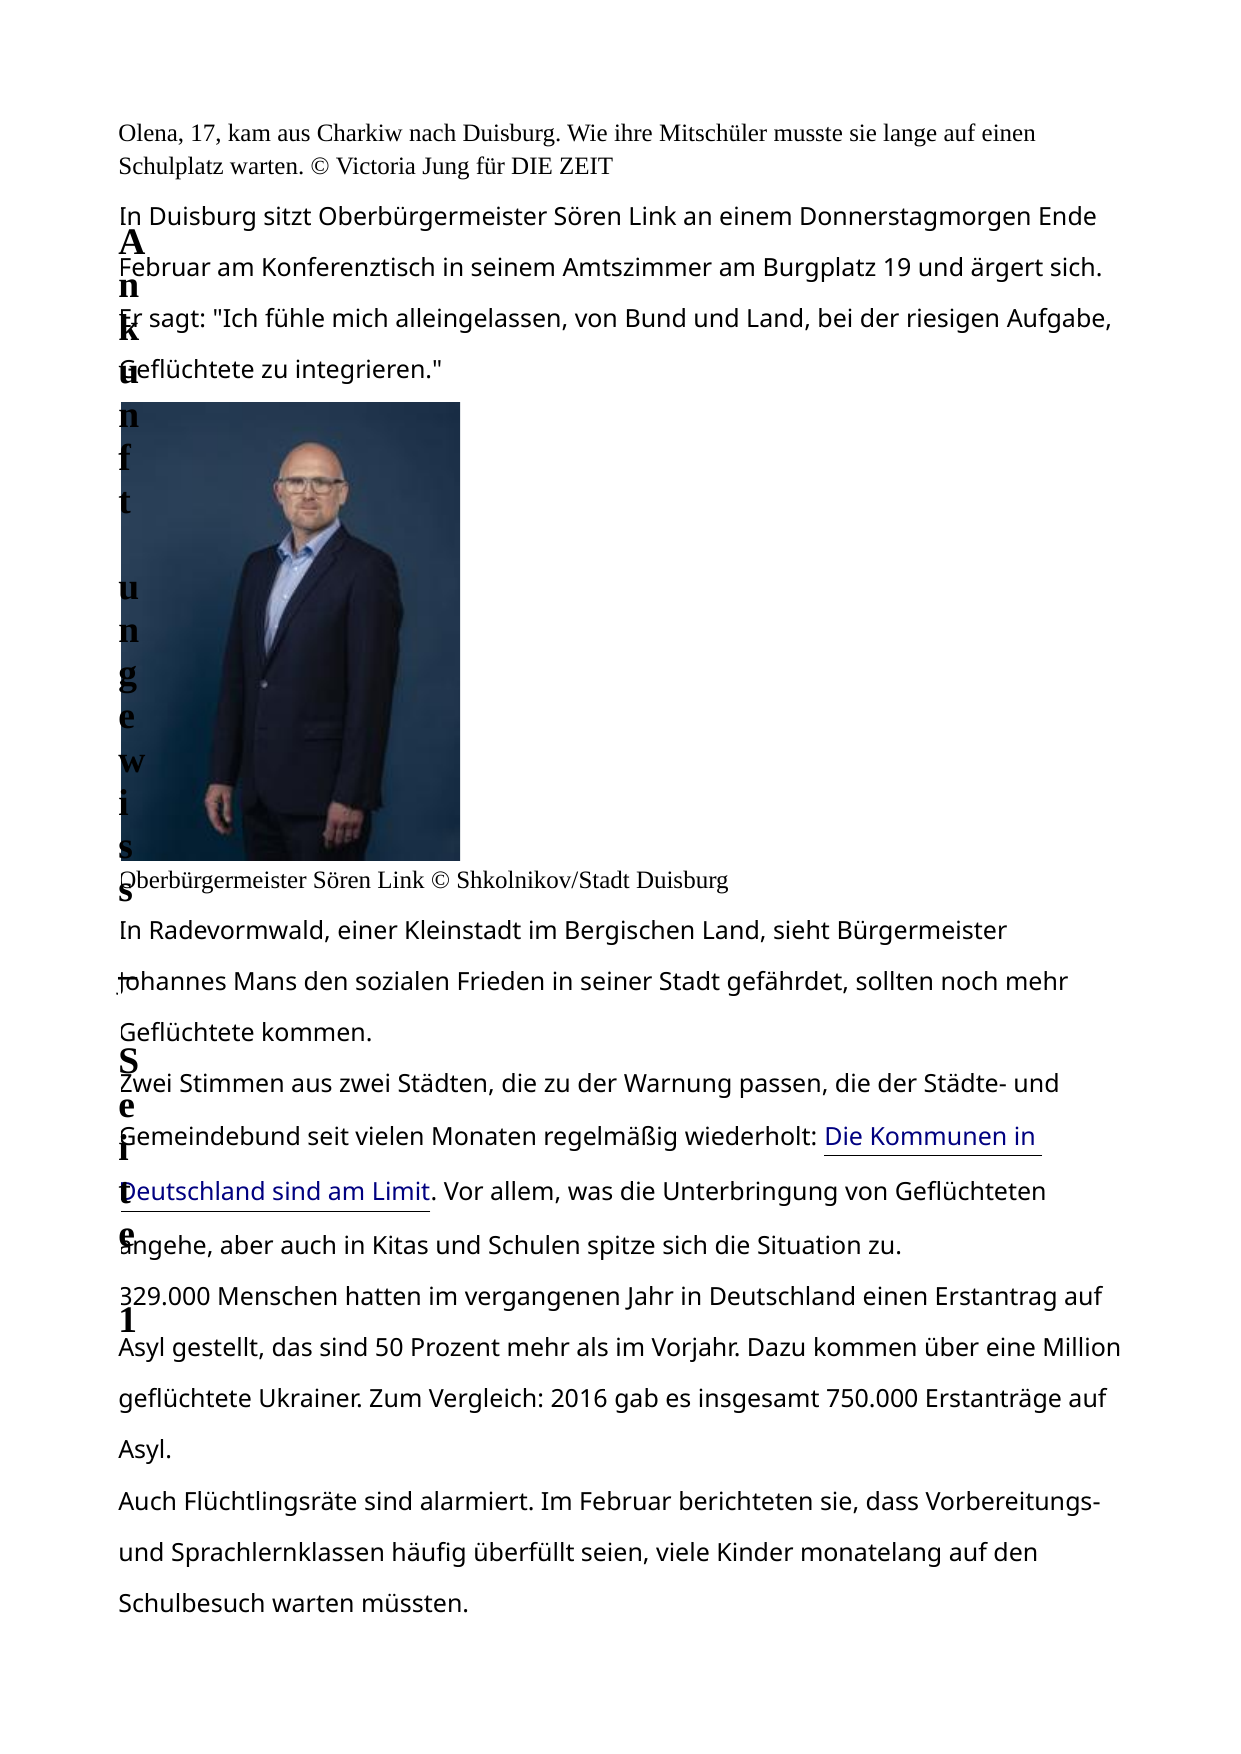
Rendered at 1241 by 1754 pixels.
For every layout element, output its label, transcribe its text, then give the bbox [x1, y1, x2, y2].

text Auch Flüchtlingsräte sind alarmiert. Im Februar berichteten sie, dass Vorbereitungs- und Sprachlernklassen häufig überfüllt seien, viele Kinder monatelang auf den Schulbesuch warten müssten. [118, 1483, 1122, 1619]
text Oberbürgermeister Sören Link © Shkolnikov/​Stadt Duisburg [121, 865, 1122, 894]
text Olena, 17, kam aus Charkiw nach Duisburg. Wie ihre Mitschüler musste sie lange auf einen Schulplatz warten. © Victoria Jung für DIE ZEIT [118, 118, 1122, 180]
picture [121, 850, 128, 857]
picture [123, 686, 132, 691]
text Zwei Stimmen aus zwei Städten, die zu der Warnung passen, die der Städte- und Gemeindebund seit vielen Monaten regelmäßig wiederholt: Die Kommunen in Deutschland sind am Limit. Vor allem, was die Unterbringung von Geflüchteten angehe, aber auch in Kitas und Schulen spitze sich die Situation zu. [121, 1066, 1122, 1262]
text In Duisburg sitzt Oberbürgermeister Sören Link an einem Donnerstagmorgen Ende Februar am Konferenztisch in seinem Amtszimmer am Burgplatz 19 und ärgert sich. Er sagt: "Ich fühle mich alleingelassen, von Bund und Land, bei der riesigen Aufgabe, Geflüchtete zu integrieren." [118, 199, 1122, 386]
text In Radevormwald, einer Kleinstadt im Bergischen Land, sieht Bürgermeister Johannes Mans den sozialen Frieden in seiner Stadt gefährdet, sollten noch mehr Geflüchtete kommen. [121, 913, 1122, 1049]
text 329.000 Menschen hatten im vergangenen Jahr in Deutschland einen Erstantrag auf Asyl gestellt, das sind 50 Prozent mehr als im Vorjahr. Dazu kommen über eine Million geflüchtete Ukrainer. Zum Vergleich: 2016 gab es insgesamt 750.000 Erstanträge auf Asyl. [118, 1279, 1122, 1466]
picture [125, 669, 130, 677]
picture [121, 402, 461, 861]
